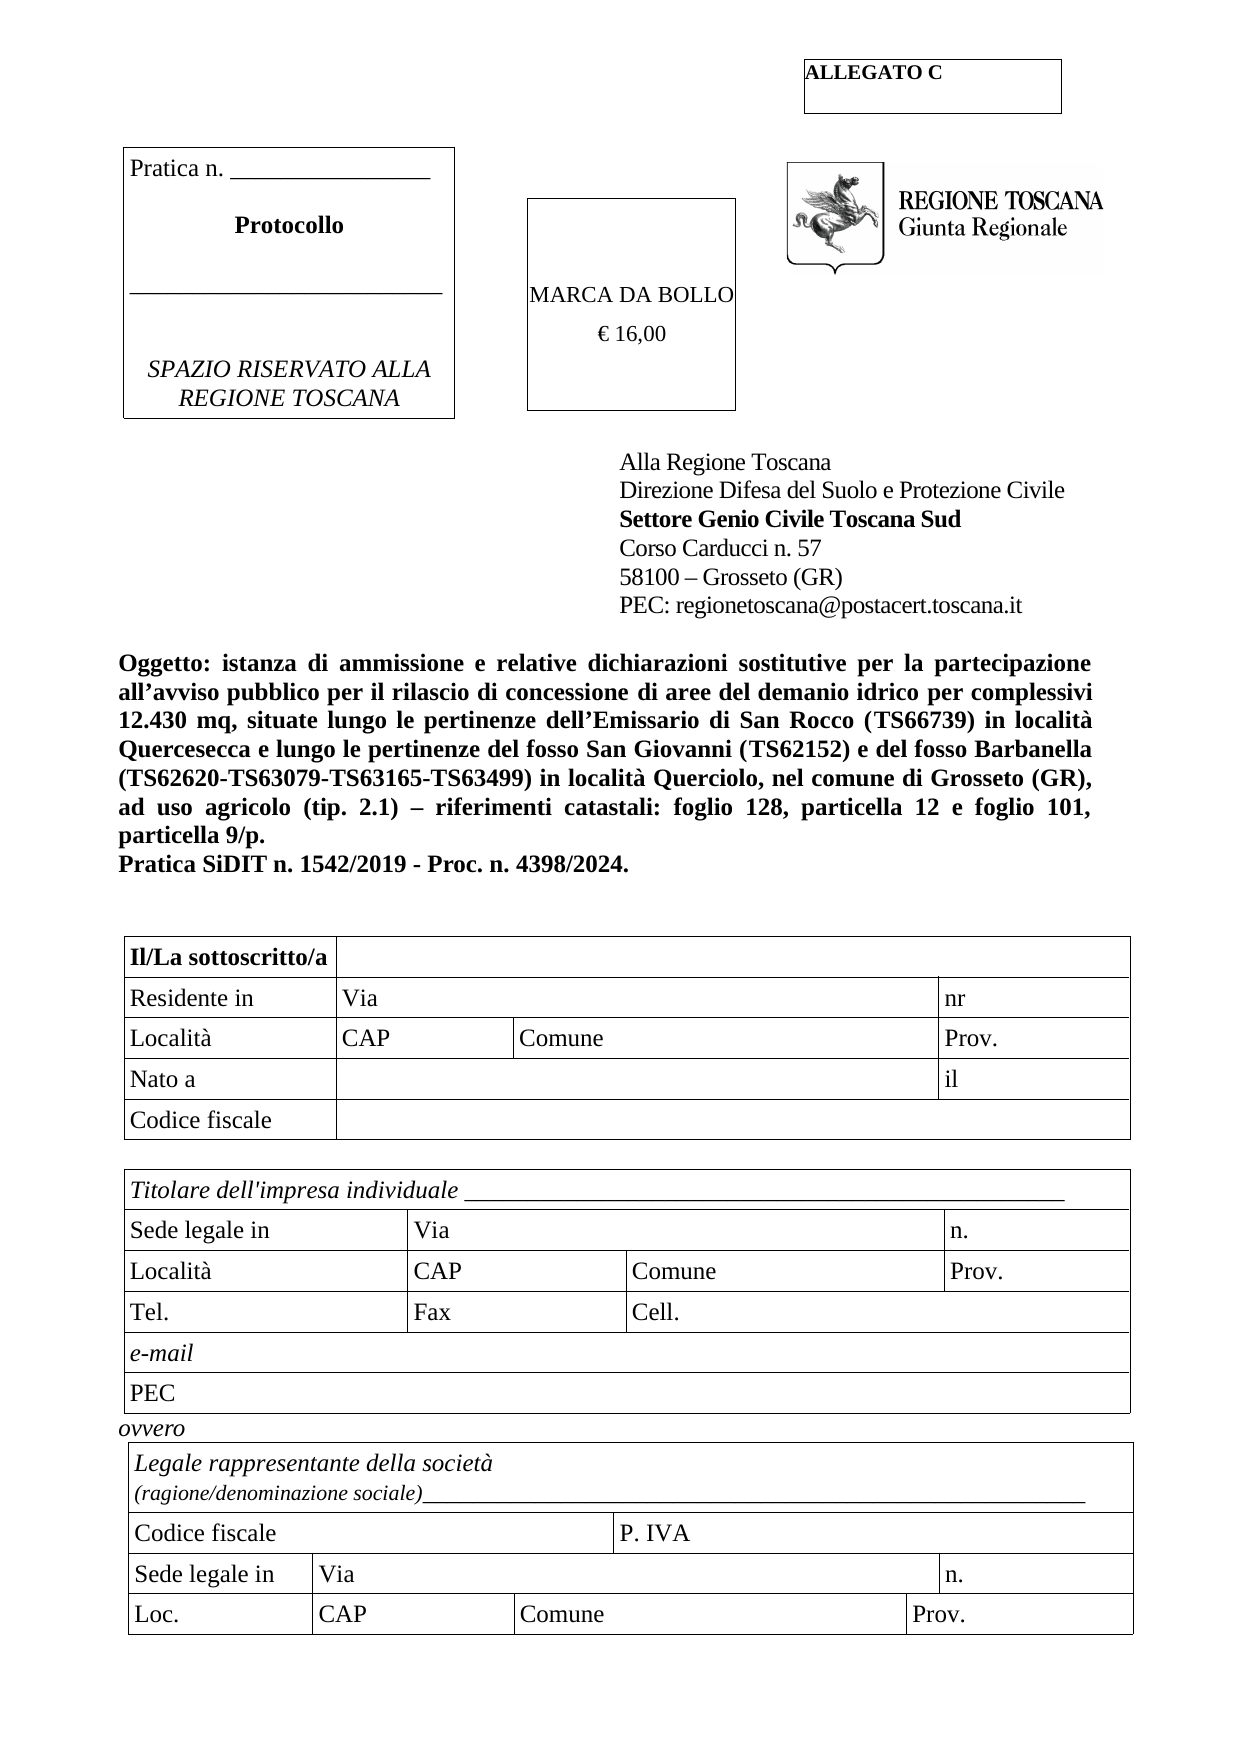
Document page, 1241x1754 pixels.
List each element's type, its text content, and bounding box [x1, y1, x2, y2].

table_cell n. [945, 1209, 1130, 1250]
table_cell Comune [514, 1018, 938, 1058]
table_cell Via [337, 978, 938, 1017]
table_cell nr [939, 976, 1130, 1017]
text ALLEGATO C [804, 60, 1062, 84]
table_cell il [939, 1058, 1130, 1098]
table_cell PEC [125, 1372, 1130, 1413]
table_cell Cell. [627, 1291, 1130, 1331]
table_cell [337, 1059, 938, 1098]
table_cell Prov. [945, 1250, 1130, 1291]
table_cell Località [125, 1018, 336, 1058]
table_cell Tel. [125, 1292, 407, 1331]
table_cell P. IVA [614, 1513, 1133, 1552]
table_cell Sede legale in [129, 1554, 312, 1593]
table_cell Comune [515, 1594, 906, 1634]
table_cell CAP [313, 1594, 514, 1634]
table_header Pratica n. ________________ Protocollo _________________________ SPAZIO RISERVATO ALLA REGIONE TOSCANA [124, 148, 454, 418]
text 58100 – Grosseto (GR) [619, 562, 1125, 591]
picture [786, 162, 1104, 276]
table_header Titolare dell'impresa individuale ________________________________________________ [125, 1170, 1130, 1209]
text PEC: regionetoscana@postacert.toscana.it [619, 591, 1125, 619]
table_header [337, 937, 1130, 976]
text MARCA DA BOLLO [528, 281, 736, 308]
text Alla Regione Toscana [619, 447, 1125, 476]
text Direzione Difesa del Suolo e Protezione Civile [619, 476, 1125, 504]
table_cell Località [125, 1251, 407, 1291]
table_cell Prov. [907, 1594, 1133, 1634]
table_cell Fax [408, 1292, 626, 1331]
text € 16,00 [528, 320, 736, 347]
text Corso Carducci n. 57 [619, 533, 1125, 562]
table_cell [337, 1099, 1130, 1139]
text Pratica SiDIT n. 1542/2019 - Proc. n. 4398/2024. [118, 849, 1093, 878]
table_header Il/La sottoscritto/a [125, 937, 336, 976]
text ovvero [118, 1413, 1122, 1442]
table_cell CAP [337, 1018, 513, 1058]
table_cell Via [408, 1210, 944, 1250]
table_cell Sede legale in [125, 1210, 407, 1250]
table_cell Nato a [125, 1059, 336, 1098]
table_cell Residente in [125, 978, 336, 1017]
text Oggetto: istanza di ammissione e relative dichiarazioni sostitutive per la partecipazione all’avviso pubblico per il rilascio di concessione di aree del demanio idrico per complessivi 12.430 mq, situate lungo le pertinenze dell’Emissario di San Rocco (TS66739) in località Quercesecca e lungo le pertinenze del fosso San Giovanni (TS62152) e del fosso Barbanella (TS62620-TS63079-TS63165-TS63499) in località Querciolo, nel comune di Grosseto (GR), ad uso agricolo (tip. 2.1) – riferimenti catastali: foglio 128, particella 12 e foglio 101, particella 9/p. [118, 648, 1093, 849]
table_cell Via [313, 1554, 939, 1593]
table_cell CAP [408, 1251, 626, 1291]
table_cell n. [940, 1554, 1133, 1593]
table_cell Codice fiscale [125, 1100, 336, 1139]
table_header Legale rappresentante della società (ragione/denominazione sociale)_____________________________________________________ [129, 1443, 1133, 1512]
text Settore Genio Civile Toscana Sud [619, 504, 1125, 533]
table_cell Comune [627, 1251, 944, 1291]
table_cell Loc. [129, 1594, 312, 1634]
table_cell Prov. [939, 1017, 1130, 1058]
table_cell e-mail [125, 1331, 1130, 1372]
table_cell Codice fiscale [129, 1513, 613, 1552]
